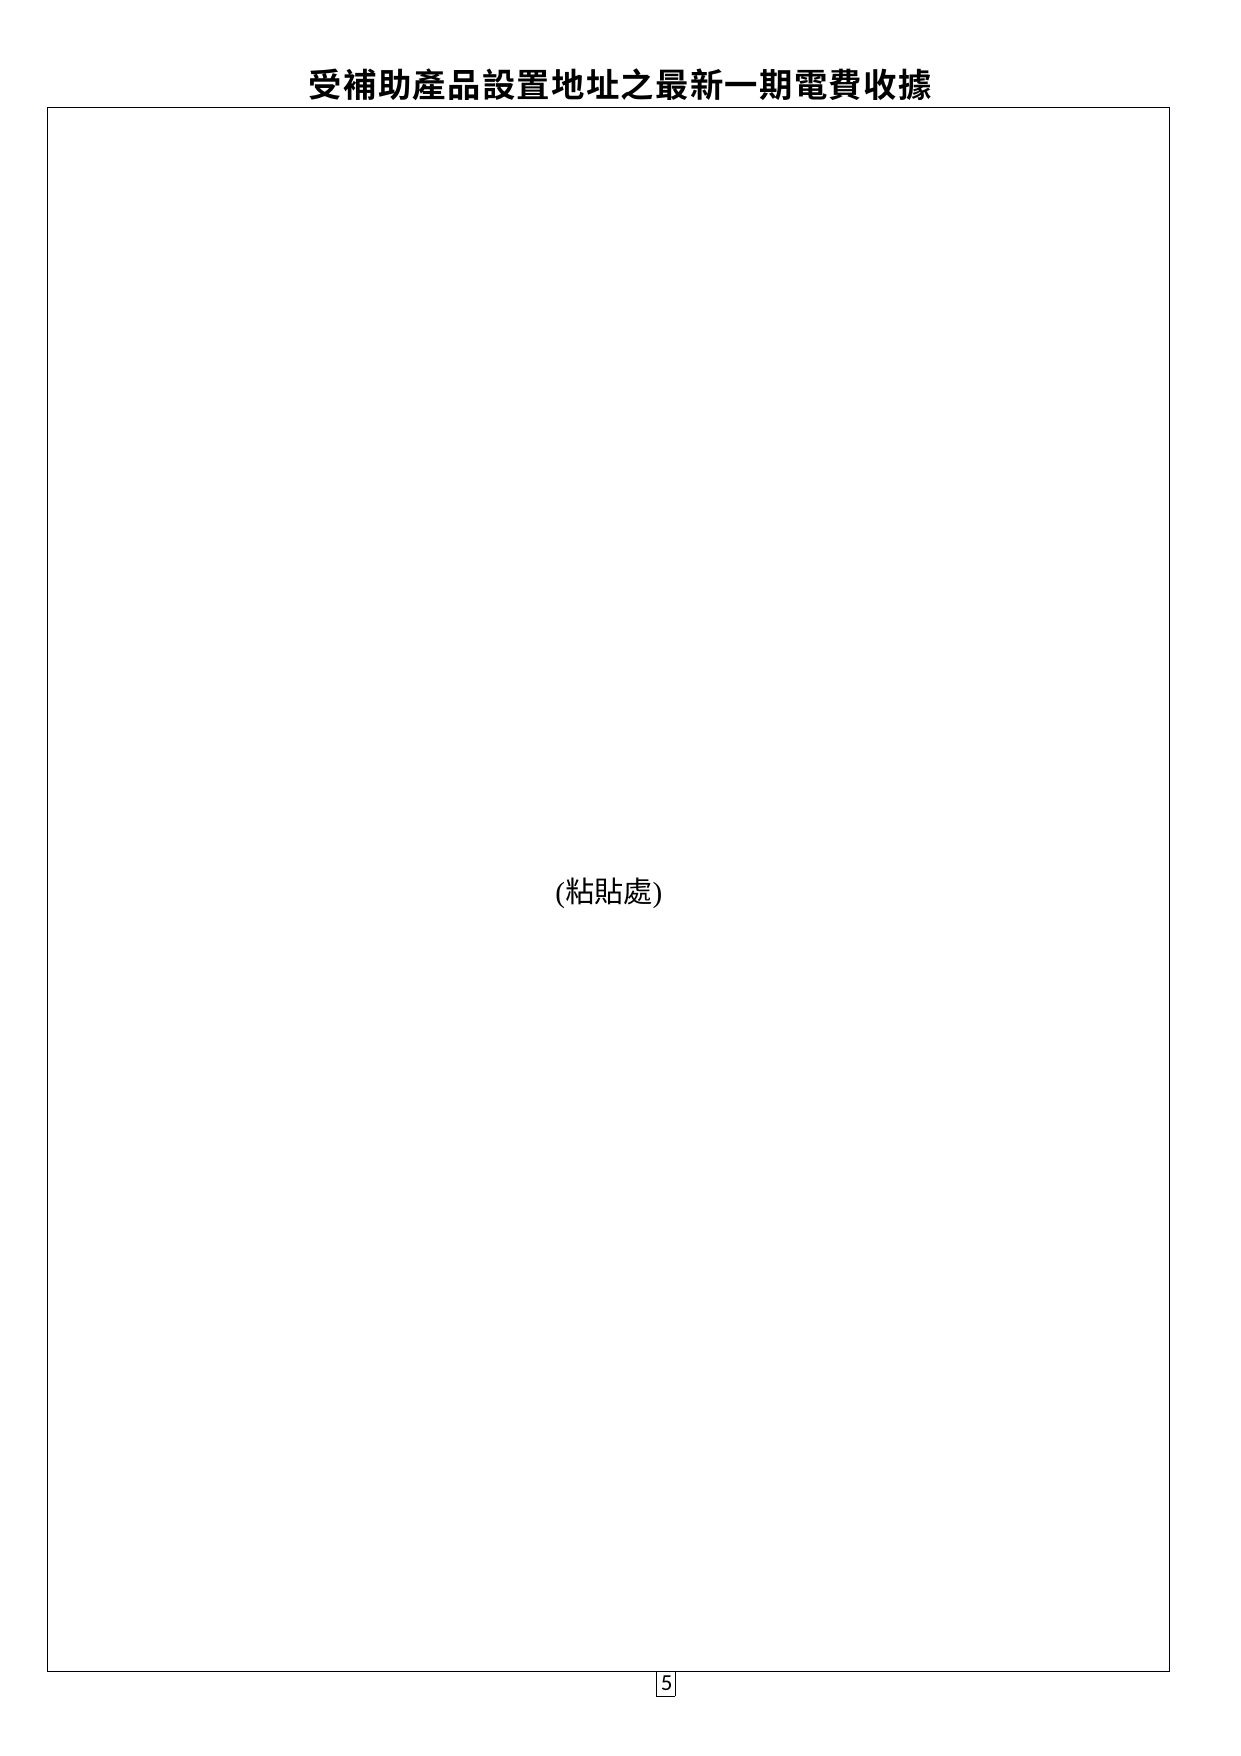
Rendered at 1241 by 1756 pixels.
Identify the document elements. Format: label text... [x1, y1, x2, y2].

table_header (粘貼處) [48, 108, 1169, 1671]
text 受補助產品設置地址之最新一期電費收據 [59, 59, 1181, 107]
